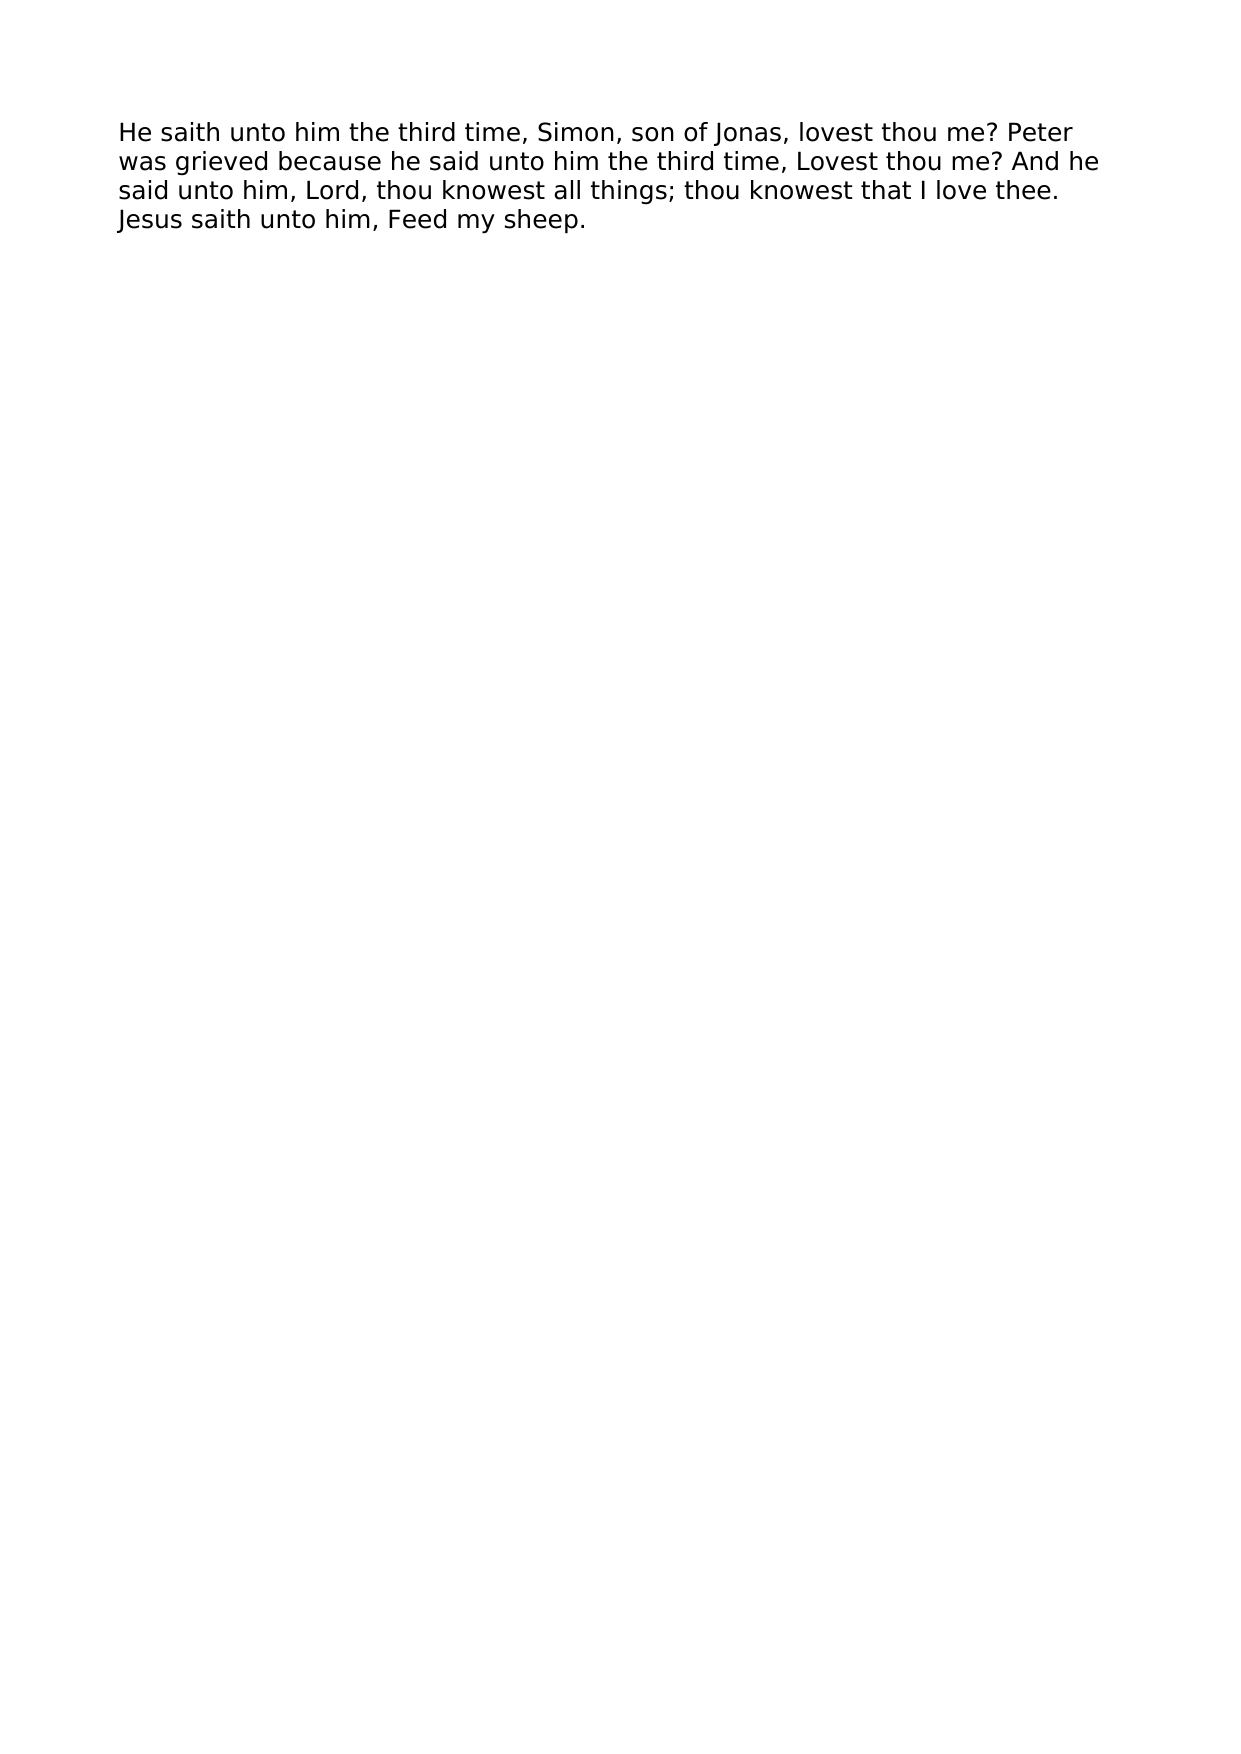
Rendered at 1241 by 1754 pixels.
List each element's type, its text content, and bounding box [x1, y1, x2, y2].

text He saith unto him the third time, Simon, son of Jonas, lovest thou me? Peter was grieved because he said unto him the third time, Lovest thou me? And he said unto him, Lord, thou knowest all things; thou knowest that I love thee. Jesus saith unto him, Feed my sheep. [118, 118, 1122, 235]
